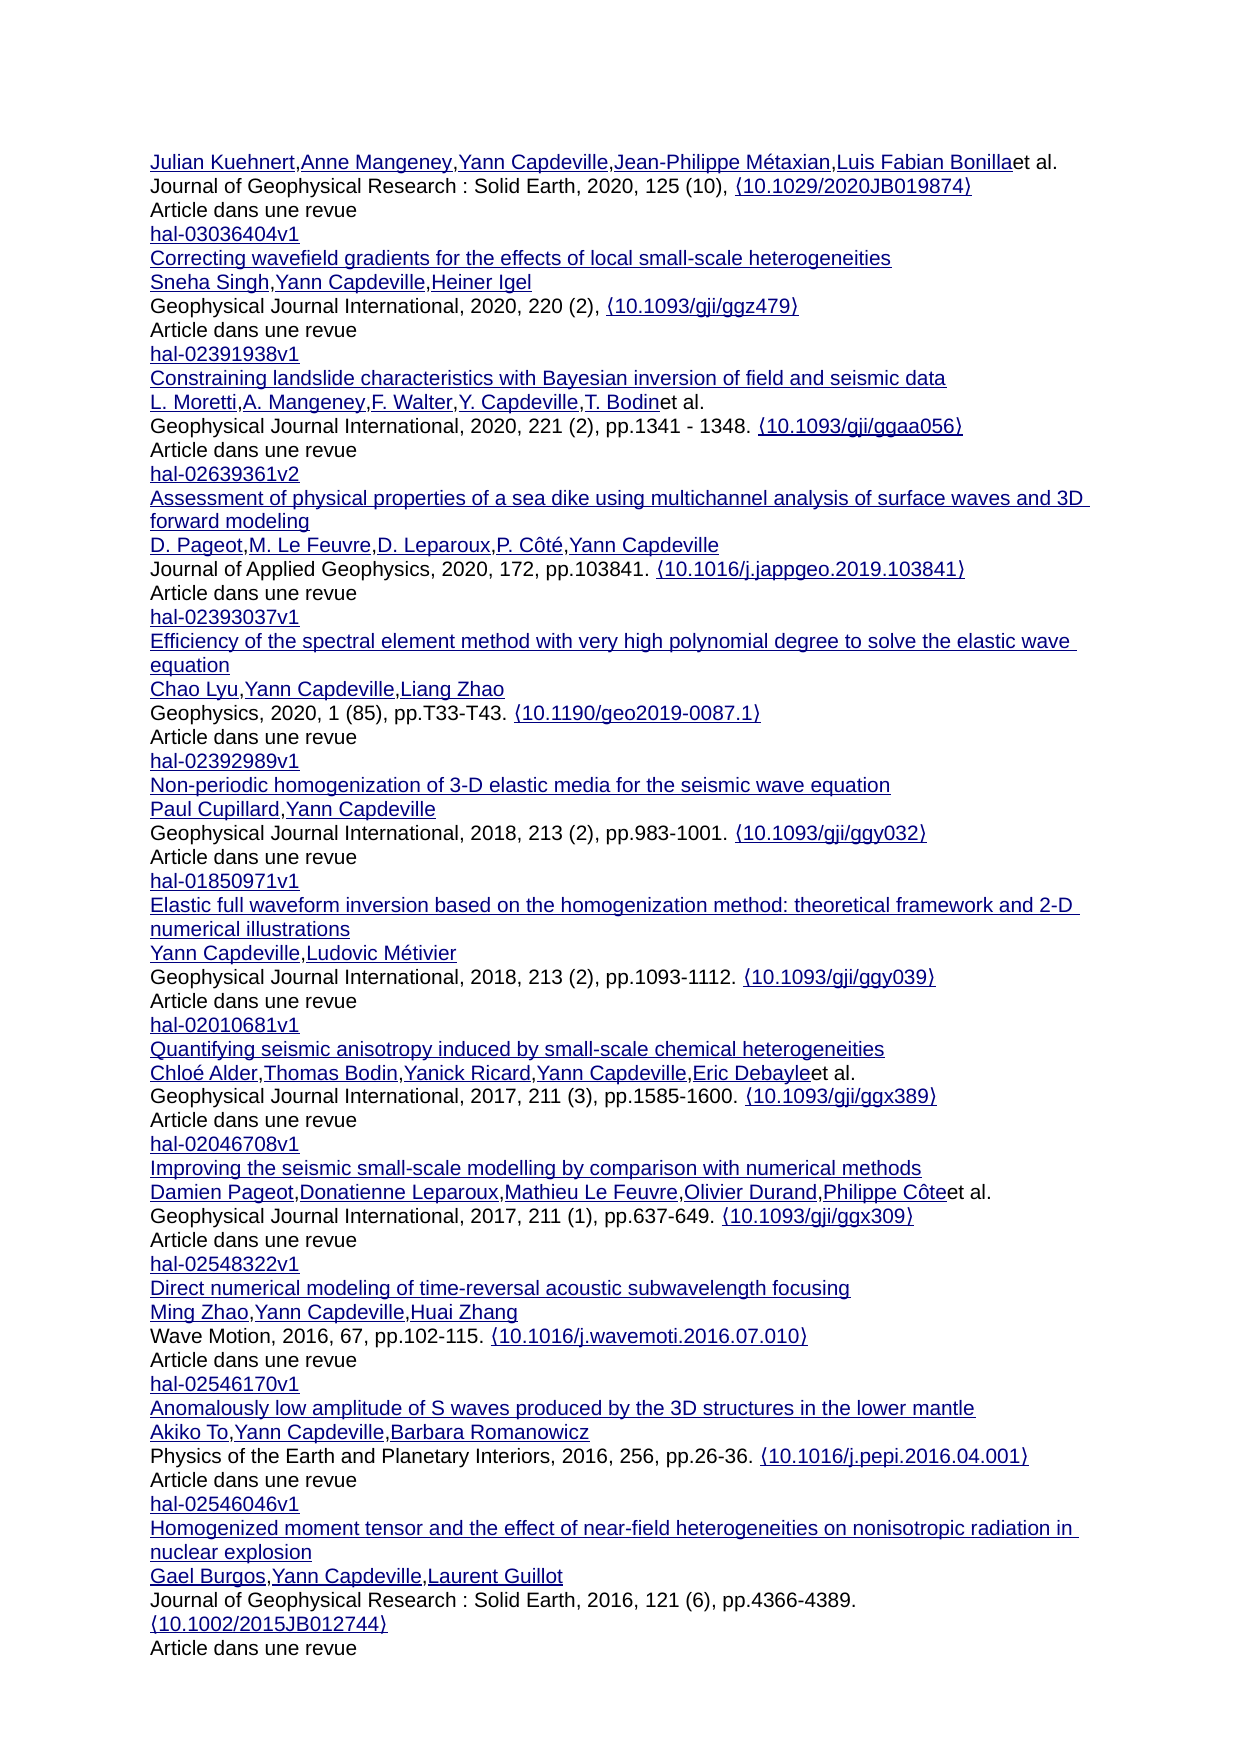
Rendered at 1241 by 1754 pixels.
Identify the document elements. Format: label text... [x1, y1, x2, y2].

table_cell Elastic full waveform inversion based on the homogenization method: theoretical framework and 2-D numerical illustrations Yann Capdeville,Ludovic Métivier Geophysical Journal International, 2018, 213 (2), pp.1093-1112. ⟨10.1093/gji/ggy039⟩ Article dans une revue hal-02010681v1 [150, 893, 1090, 1036]
table_cell Assessment of physical properties of a sea dike using multichannel analysis of surface waves and 3D [150, 485, 1090, 506]
table_cell forward modeling D. Pageot,M. Le Feuvre,D. Leparoux,P. Côté,Yann Capdeville Journal of Applied Geophysics, 2020, 172, pp.103841. ⟨10.1016/j.jappgeo.2019.103841⟩ Article dans une revue hal-02393037v1 [150, 507, 1090, 629]
table_cell Efficiency of the spectral element method with very high polynomial degree to solve the elastic wave equation Chao Lyu,Yann Capdeville,Liang Zhao Geophysics, 2020, 1 (85), pp.T33-T43. ⟨10.1190/geo2019-0087.1⟩ Article dans une revue hal-02392989v1 [150, 629, 1090, 773]
table_cell Improving the seismic small-scale modelling by comparison with numerical methods Damien Pageot,Donatienne Leparoux,Mathieu Le Feuvre,Olivier Durand,Philippe Côteet al. Geophysical Journal International, 2017, 211 (1), pp.637-649. ⟨10.1093/gji/ggx309⟩ Article dans une revue hal-02548322v1 [150, 1156, 1090, 1276]
table_cell Correcting wavefield gradients for the effects of local small-scale heterogeneities Sneha Singh,Yann Capdeville,Heiner Igel Geophysical Journal International, 2020, 220 (2), ⟨10.1093/gji/ggz479⟩ Article dans une revue hal-02391938v1 [150, 246, 1090, 366]
table_cell Constraining landslide characteristics with Bayesian inversion of field and seismic data L. Moretti,A. Mangeney,F. Walter,Y. Capdeville,T. Bodinet al. Geophysical Journal International, 2020, 221 (2), pp.1341 - 1348. ⟨10.1093/gji/ggaa056⟩ Article dans une revue hal-02639361v2 [150, 366, 1090, 485]
table_cell Non-periodic homogenization of 3-D elastic media for the seismic wave equation Paul Cupillard,Yann Capdeville Geophysical Journal International, 2018, 213 (2), pp.983-1001. ⟨10.1093/gji/ggy032⟩ Article dans une revue hal-01850971v1 [150, 773, 1090, 893]
table_cell Anomalously low amplitude of S waves produced by the 3D structures in the lower mantle Akiko To,Yann Capdeville,Barbara Romanowicz Physics of the Earth and Planetary Interiors, 2016, 256, pp.26-36. ⟨10.1016/j.pepi.2016.04.001⟩ Article dans une revue hal-02546046v1 [150, 1396, 1090, 1516]
table_cell Homogenized moment tensor and the effect of near-field heterogeneities on nonisotropic radiation in nuclear explosion Gael Burgos,Yann Capdeville,Laurent Guillot Journal of Geophysical Research : Solid Earth, 2016, 121 (6), pp.4366-4389. ⟨10.1002/2015JB012744⟩ Article dans une revue [150, 1516, 1090, 1659]
table_cell Direct numerical modeling of time-reversal acoustic subwavelength focusing Ming Zhao,Yann Capdeville,Huai Zhang Wave Motion, 2016, 67, pp.102-115. ⟨10.1016/j.wavemoti.2016.07.010⟩ Article dans une revue hal-02546170v1 [150, 1276, 1090, 1396]
table_cell Julian Kuehnert,Anne Mangeney,Yann Capdeville,Jean-Philippe Métaxian,Luis Fabian Bonillaet al. Journal of Geophysical Research : Solid Earth, 2020, 125 (10), ⟨10.1029/2020JB019874⟩ Article dans une revue hal-03036404v1 [150, 150, 1090, 246]
table_cell Quantifying seismic anisotropy induced by small-scale chemical heterogeneities Chloé Alder,Thomas Bodin,Yanick Ricard,Yann Capdeville,Eric Debayleet al. Geophysical Journal International, 2017, 211 (3), pp.1585-1600. ⟨10.1093/gji/ggx389⟩ Article dans une revue hal-02046708v1 [150, 1036, 1090, 1156]
